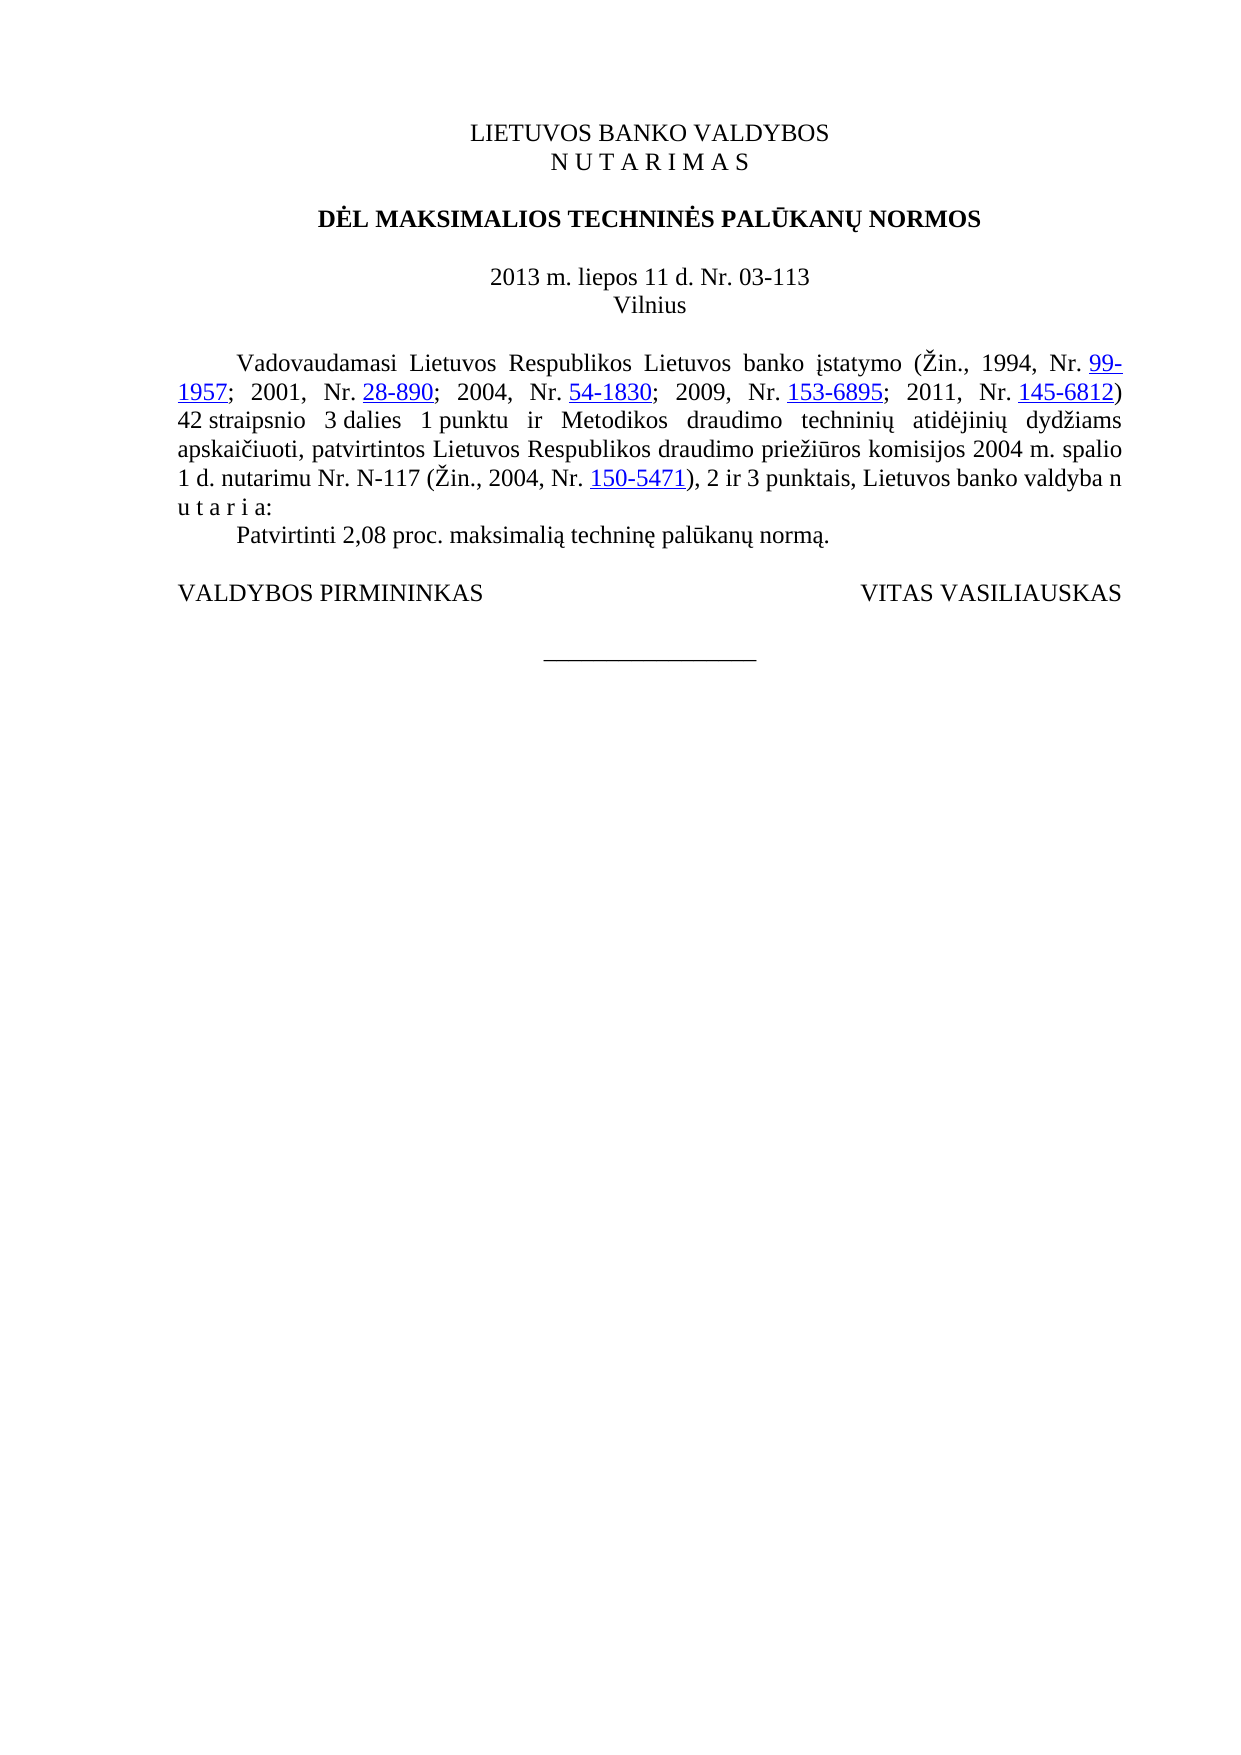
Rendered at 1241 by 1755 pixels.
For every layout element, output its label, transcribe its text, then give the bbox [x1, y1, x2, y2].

text Valdybos pirmininkas Vitas Vasiliauskas [177, 578, 1122, 607]
text Vilnius [177, 291, 1122, 319]
text LIETUVOS BANKO VALDYBOS [177, 118, 1122, 147]
text DĖL maksimalios techninės palūkanų normos [177, 204, 1122, 233]
text 2013 m. liepos 11 d. Nr. 03-113 [177, 262, 1122, 291]
text Patvirtinti 2,08 proc. maksimalią techninę palūkanų normą. [177, 521, 1122, 549]
text N U T A R I M A S [177, 147, 1122, 176]
text _________________ [177, 636, 1122, 664]
text Vadovaudamasi Lietuvos Respublikos Lietuvos banko įstatymo (Žin., 1994, Nr. 99-1957; 2001, Nr. 28-890; 2004, Nr. 54-1830; 2009, Nr. 153-6895; 2011, Nr. 145-6812) 42 straipsnio 3 dalies 1 punktu ir Metodikos draudimo techninių atidėjinių dydžiams apskaičiuoti, patvirtintos Lietuvos Respublikos draudimo priežiūros komisijos 2004 m. spalio 1 d. nutarimu Nr. N-117 (Žin., 2004, Nr. 150-5471), 2 ir 3 punktais, Lietuvos banko valdyba n u t a r i a: [177, 348, 1122, 521]
